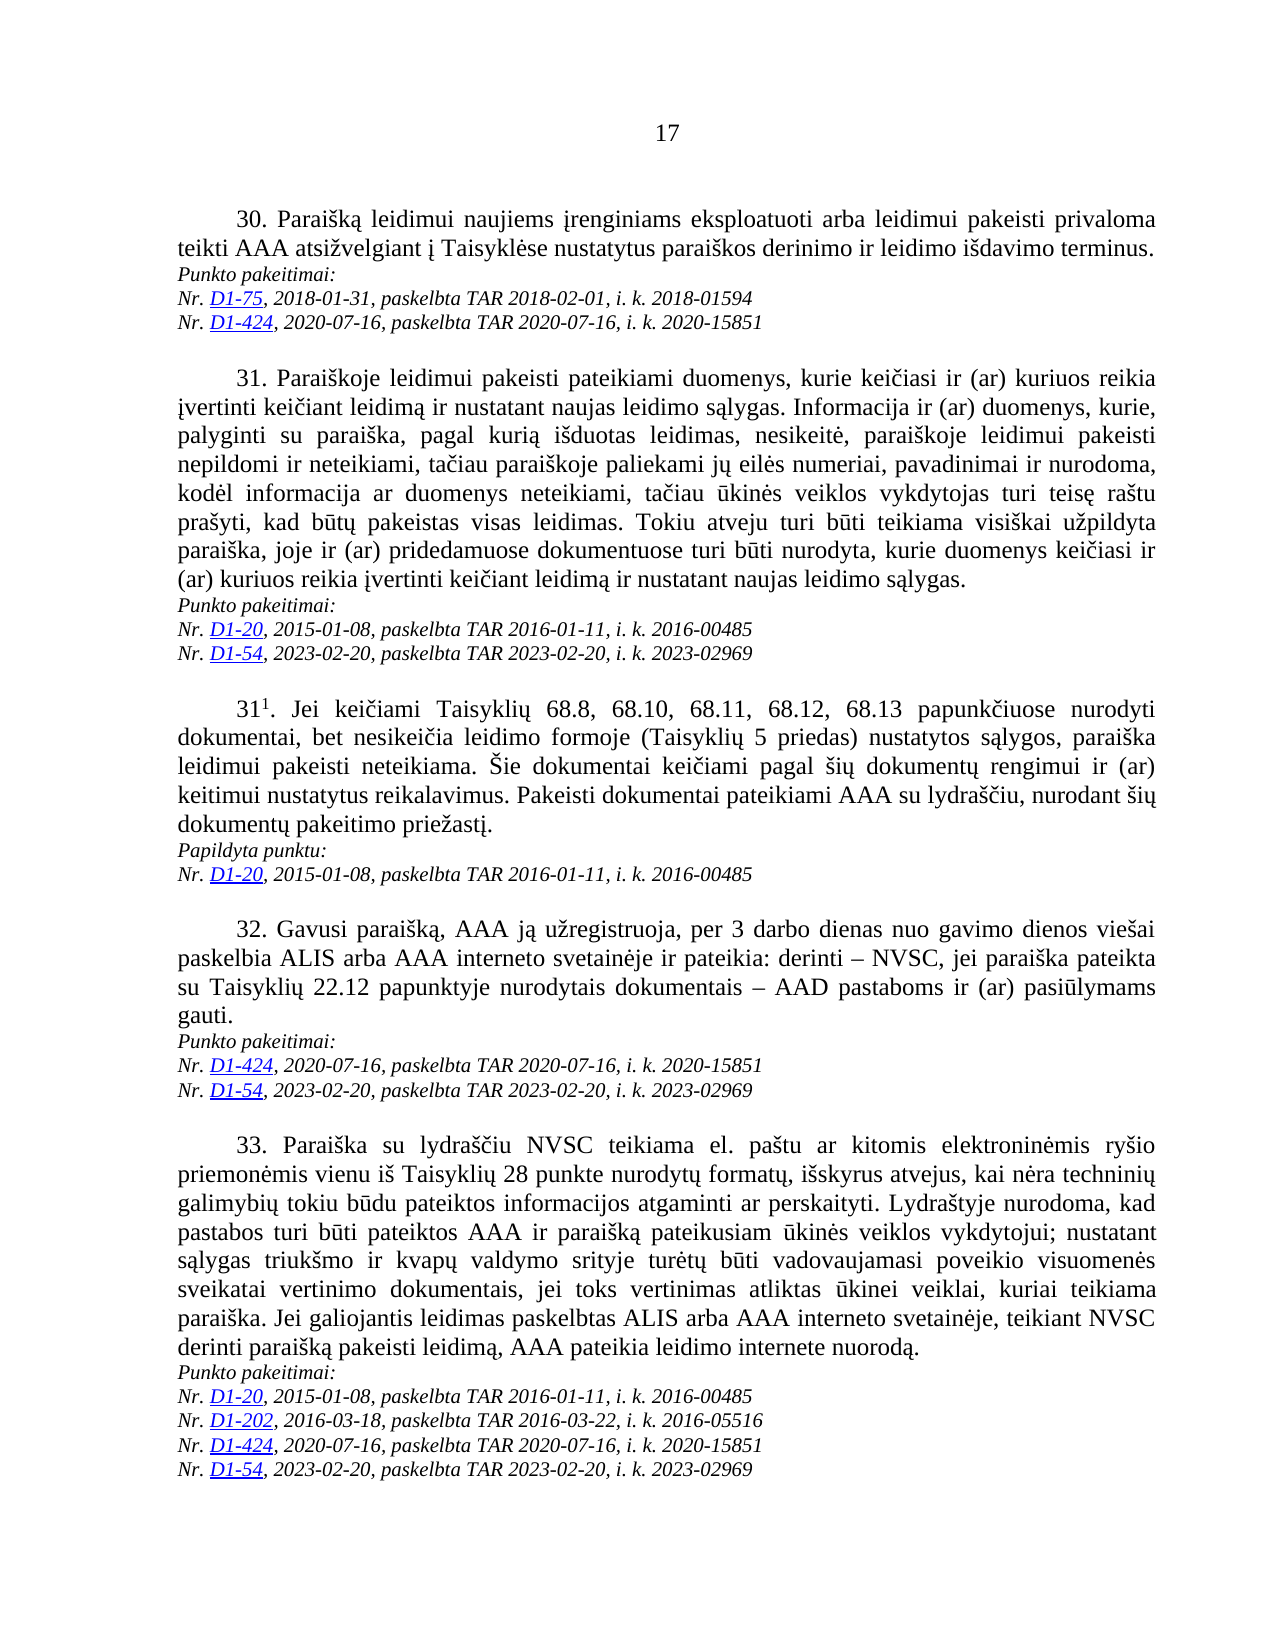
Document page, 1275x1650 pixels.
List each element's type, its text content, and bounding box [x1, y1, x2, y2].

text Papildyta punktu: [177, 837, 1157, 862]
text 33. Paraiška su lydraščiu NVSC teikiama el. paštu ar kitomis elektroninėmis ryšio priemonėmis vienu iš Taisyklių 28 punkte nurodytų formatų, išskyrus atvejus, kai nėra techninių galimybių tokiu būdu pateiktos informacijos atgaminti ar perskaityti. Lydraštyje nurodoma, kad pastabos turi būti pateiktos AAA ir paraišką pateikusiam ūkinės veiklos vykdytojui; nustatant sąlygas triukšmo ir kvapų valdymo srityje turėtų būti vadovaujamasi poveikio visuomenės sveikatai vertinimo dokumentais, jei toks vertinimas atliktas ūkinei veiklai, kuriai teikiama paraiška. Jei galiojantis leidimas paskelbtas ALIS arba AAA interneto svetainėje, teikiant NVSC derinti paraišką pakeisti leidimą, AAA pateikia leidimo internete nuorodą. [177, 1130, 1157, 1360]
text Punkto pakeitimai: [177, 1029, 1157, 1053]
text 30. Paraišką leidimui naujiems įrenginiams eksploatuoti arba leidimui pakeisti privaloma teikti AAA atsižvelgiant į Taisyklėse nustatytus paraiškos derinimo ir leidimo išdavimo terminus. [177, 204, 1157, 262]
text 311. Jei keičiami Taisyklių 68.8, 68.10, 68.11, 68.12, 68.13 papunkčiuose nurodyti dokumentai, bet nesikeičia leidimo formoje (Taisyklių 5 priedas) nustatytos sąlygos, paraiška leidimui pakeisti neteikiama. Šie dokumentai keičiami pagal šių dokumentų rengimui ir (ar) keitimui nustatytus reikalavimus. Pakeisti dokumentai pateikiami AAA su lydraščiu, nurodant šių dokumentų pakeitimo priežastį. [177, 694, 1157, 837]
text Punkto pakeitimai: [177, 262, 1157, 286]
text Nr. D1-20, 2015-01-08, paskelbta TAR 2016-01-11, i. k. 2016-00485 [177, 617, 1157, 641]
text Nr. D1-20, 2015-01-08, paskelbta TAR 2016-01-11, i. k. 2016-00485 [177, 1384, 1157, 1408]
text Nr. D1-75, 2018-01-31, paskelbta TAR 2018-02-01, i. k. 2018-01594 [177, 286, 1157, 310]
text 31. Paraiškoje leidimui pakeisti pateikiami duomenys, kurie keičiasi ir (ar) kuriuos reikia įvertinti keičiant leidimą ir nustatant naujas leidimo sąlygas. Informacija ir (ar) duomenys, kurie, palyginti su paraiška, pagal kurią išduotas leidimas, nesikeitė, paraiškoje leidimui pakeisti nepildomi ir neteikiami, tačiau paraiškoje paliekami jų eilės numeriai, pavadinimai ir nurodoma, kodėl informacija ar duomenys neteikiami, tačiau ūkinės veiklos vykdytojas turi teisę raštu prašyti, kad būtų pakeistas visas leidimas. Tokiu atveju turi būti teikiama visiškai užpildyta paraiška, joje ir (ar) pridedamuose dokumentuose turi būti nurodyta, kurie duomenys keičiasi ir (ar) kuriuos reikia įvertinti keičiant leidimą ir nustatant naujas leidimo sąlygas. [177, 363, 1157, 593]
text Punkto pakeitimai: [177, 593, 1157, 617]
text Nr. D1-202, 2016-03-18, paskelbta TAR 2016-03-22, i. k. 2016-05516 [177, 1408, 1157, 1432]
text Nr. D1-424, 2020-07-16, paskelbta TAR 2020-07-16, i. k. 2020-15851 [177, 1053, 1157, 1077]
text Punkto pakeitimai: [177, 1360, 1157, 1384]
text Nr. D1-20, 2015-01-08, paskelbta TAR 2016-01-11, i. k. 2016-00485 [177, 862, 1157, 886]
text Nr. D1-54, 2023-02-20, paskelbta TAR 2023-02-20, i. k. 2023-02969 [177, 641, 1157, 665]
text Nr. D1-424, 2020-07-16, paskelbta TAR 2020-07-16, i. k. 2020-15851 [177, 310, 1157, 334]
text Nr. D1-424, 2020-07-16, paskelbta TAR 2020-07-16, i. k. 2020-15851 [177, 1432, 1157, 1457]
text Nr. D1-54, 2023-02-20, paskelbta TAR 2023-02-20, i. k. 2023-02969 [177, 1457, 1157, 1481]
text 32. Gavusi paraišką, AAA ją užregistruoja, per 3 darbo dienas nuo gavimo dienos viešai paskelbia ALIS arba AAA interneto svetainėje ir pateikia: derinti – NVSC, jei paraiška pateikta su Taisyklių 22.12 papunktyje nurodytais dokumentais – AAD pastaboms ir (ar) pasiūlymams gauti. [177, 914, 1157, 1029]
text Nr. D1-54, 2023-02-20, paskelbta TAR 2023-02-20, i. k. 2023-02969 [177, 1077, 1157, 1102]
